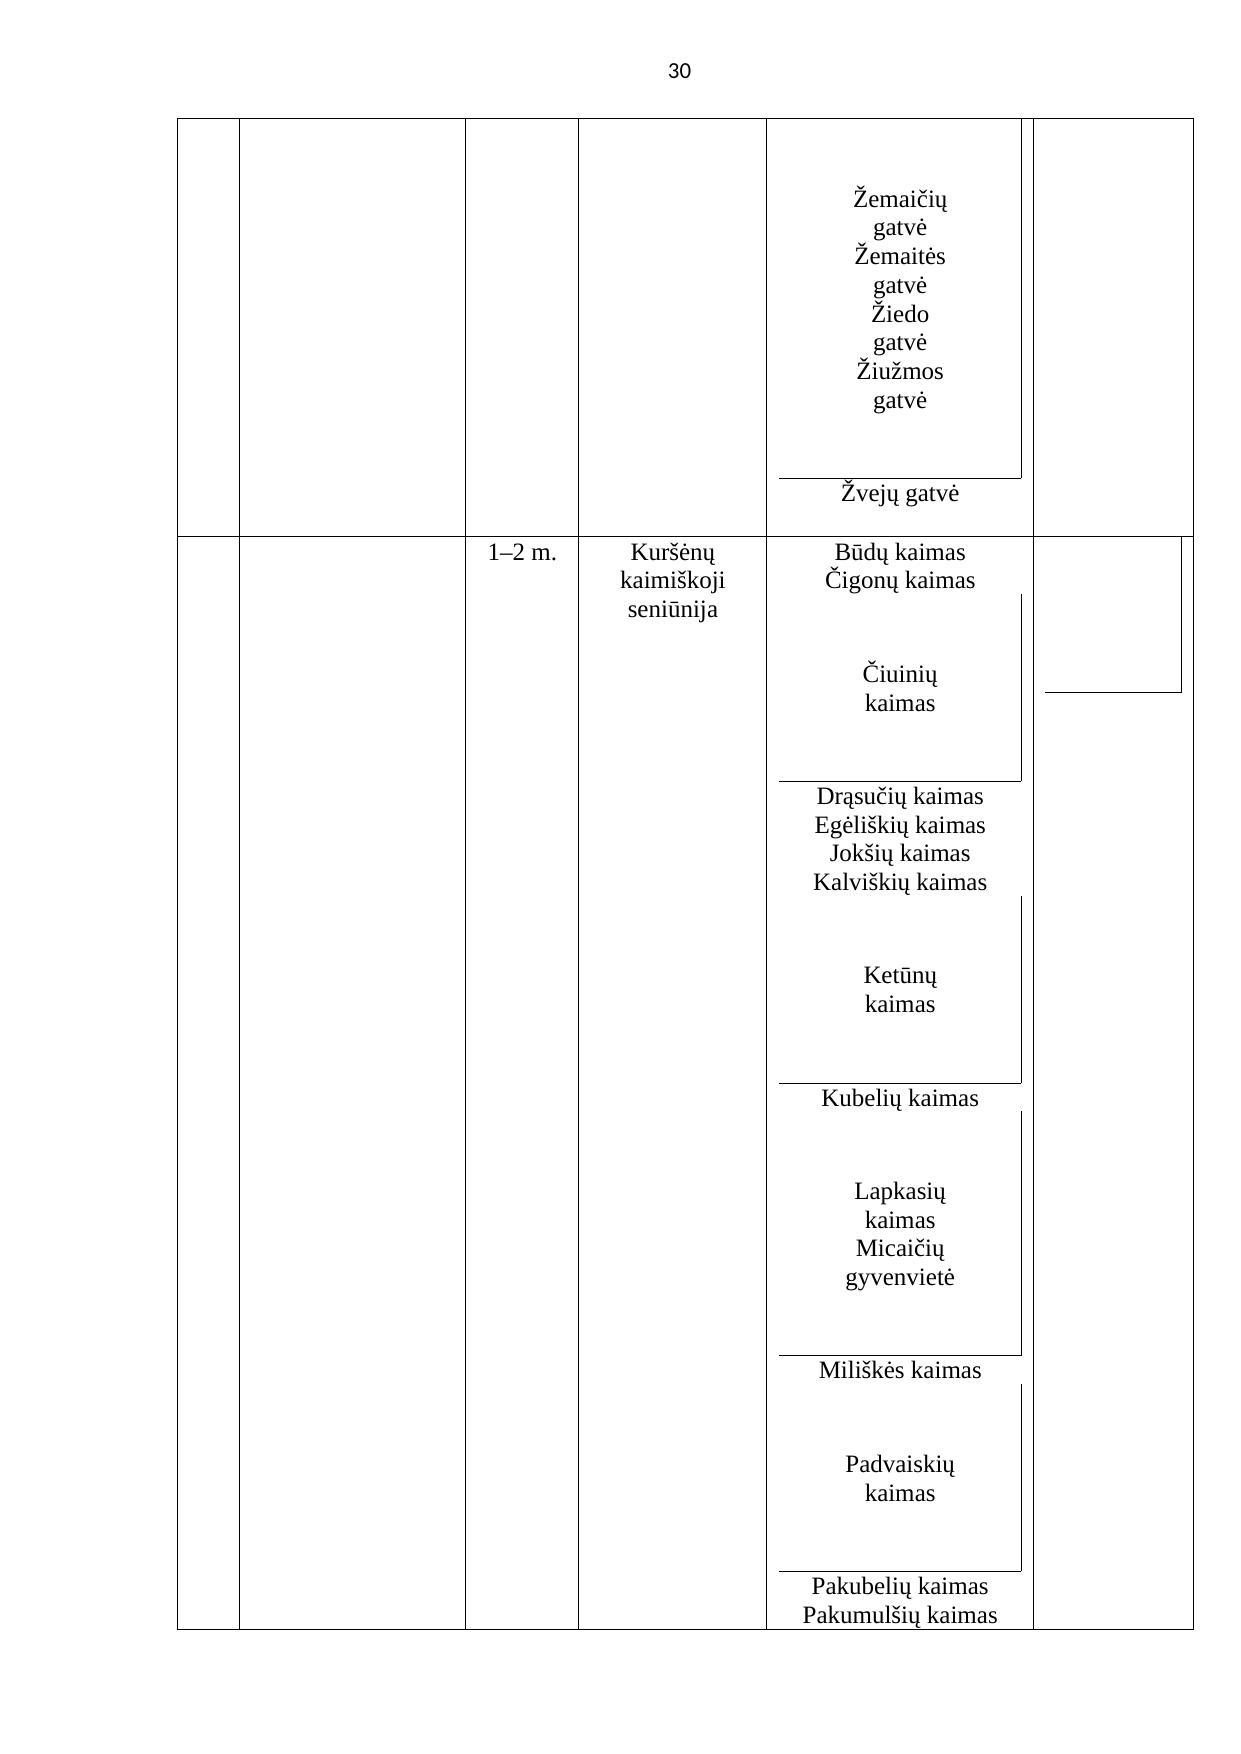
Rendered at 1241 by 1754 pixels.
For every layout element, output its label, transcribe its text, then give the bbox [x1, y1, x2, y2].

table_cell [1034, 537, 1193, 1628]
table_cell [240, 537, 465, 1628]
table_cell [1034, 119, 1193, 536]
table_cell [178, 537, 239, 1628]
table_cell [579, 119, 766, 536]
table_cell [240, 119, 465, 536]
table_cell Kuršėnų kaimiškoji seniūnija [579, 537, 766, 1628]
table_cell 1–2 m. [466, 537, 578, 1628]
table_cell Būdų kaimas Čigonų kaimas Čiuinių kaimas Drąsučių kaimas Egėliškių kaimas Jokšių kaimas Kalviškių kaimas Ketūnų kaimas Kubelių kaimas Lapkasių kaimas Micaičių gyvenvietė Miliškės kaimas Padvaiskių kaimas Pakubelių kaimas Pakumulšių kaimas [767, 537, 1033, 1628]
table_cell [178, 119, 239, 536]
table_cell [466, 119, 578, 536]
table_cell Žemaičių gatvė Žemaitės gatvė Žiedo gatvė Žiužmos gatvė Žvejų gatvė [767, 119, 1033, 536]
